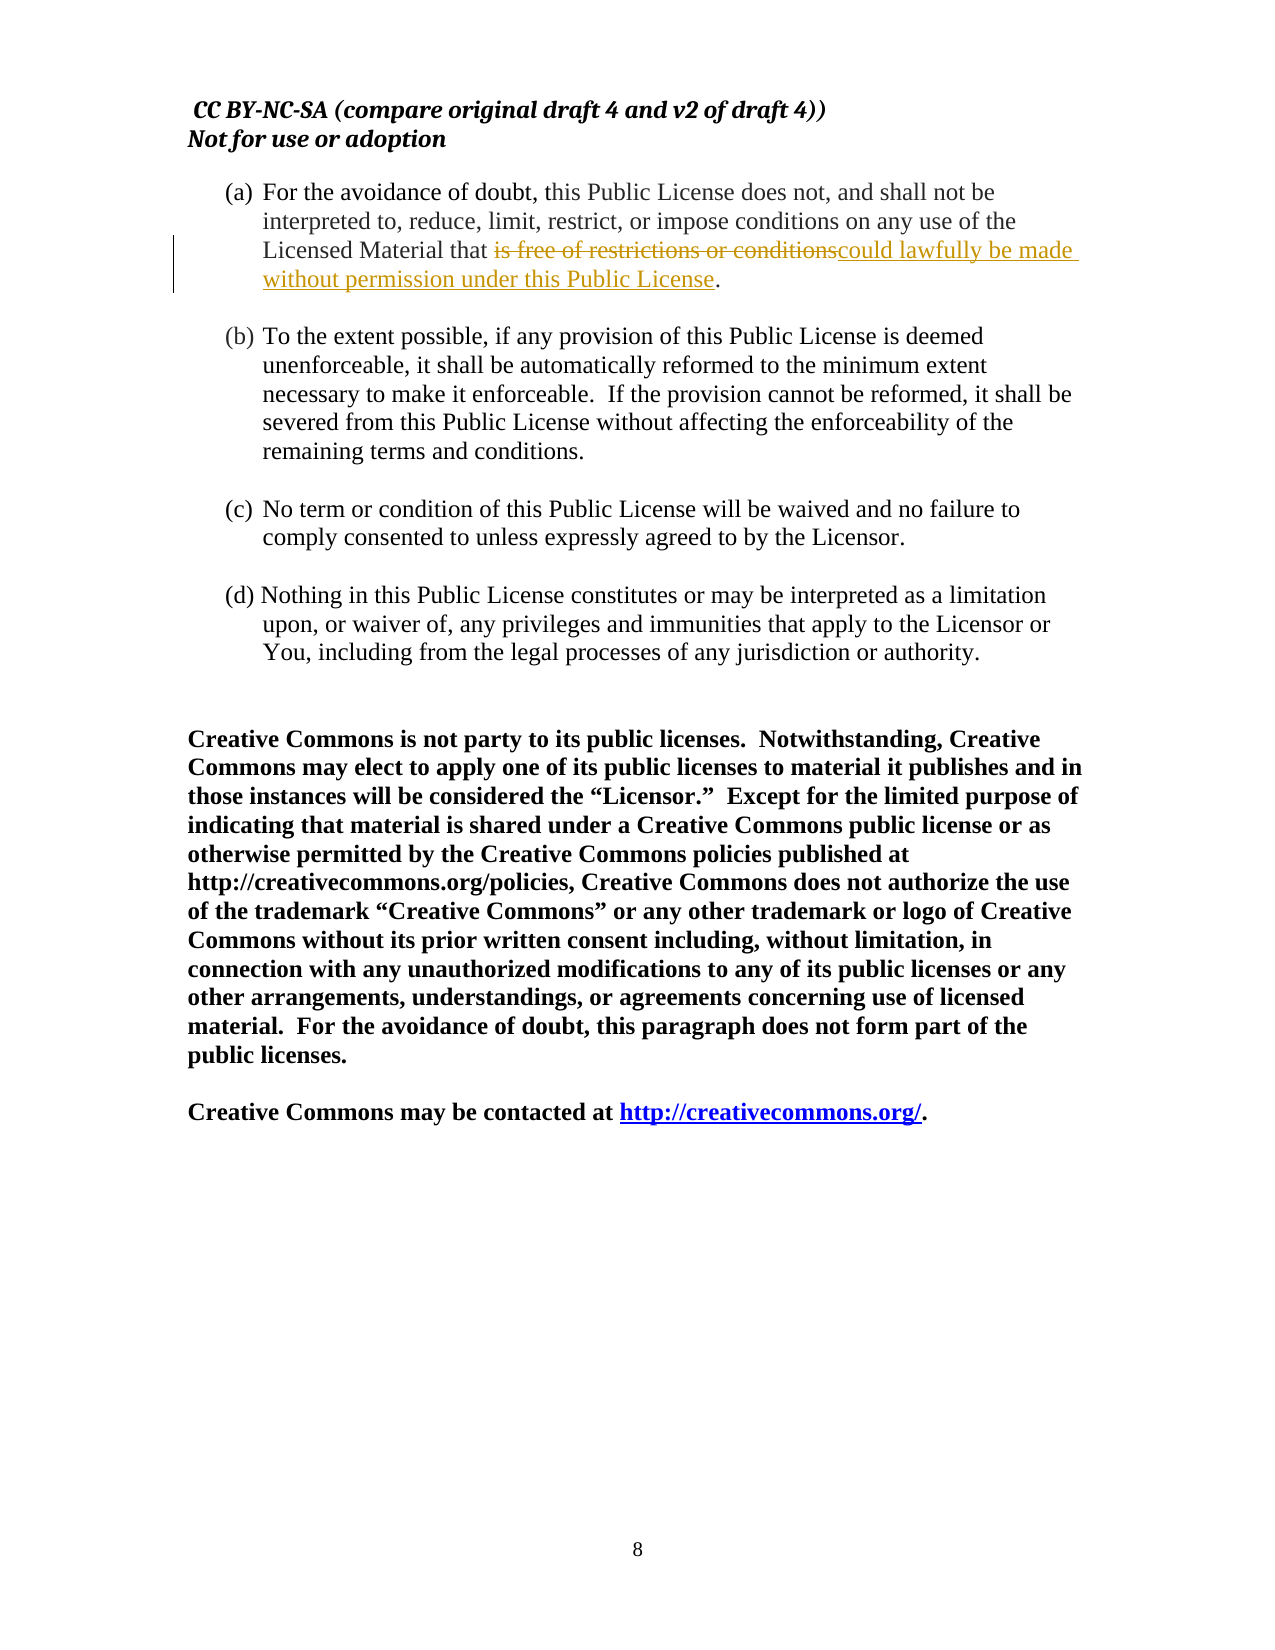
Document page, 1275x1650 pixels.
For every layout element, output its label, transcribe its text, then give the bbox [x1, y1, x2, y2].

text Creative Commons may be contacted at http://creativecommons.org/. [187, 1097, 1087, 1126]
text (d) Nothing in this Public License constitutes or may be interpreted as a limitation upon, or waiver of, any privileges and immunities that apply to the Licensor or You, including from the legal processes of any jurisdiction or authority. [225, 580, 1087, 666]
text Creative Commons is not party to its public licenses. Notwithstanding, Creative Commons may elect to apply one of its public licenses to material it publishes and in those instances will be considered the “Licensor.” Except for the limited purpose of indicating that material is shared under a Creative Commons public license or as otherwise permitted by the Creative Commons policies published at http://creativecommons.org/policies, Creative Commons does not authorize the use of the trademark “Creative Commons” or any other trademark or logo of Creative Commons without its prior written consent including, without limitation, in connection with any unauthorized modifications to any of its public licenses or any other arrangements, understandings, or agreements concerning use of licensed material. For the avoidance of doubt, this paragraph does not form part of the public licenses. [187, 724, 1087, 1069]
text (c) No term or condition of this Public License will be waived and no failure to comply consented to unless expressly agreed to by the Licensor. [225, 494, 1087, 551]
text (b) To the extent possible, if any provision of this Public License is deemed unenforceable, it shall be automatically reformed to the minimum extent necessary to make it enforceable. If the provision cannot be reformed, it shall be severed from this Public License without affecting the enforceability of the remaining terms and conditions. [225, 321, 1087, 465]
text (a) For the avoidance of doubt, this Public License does not, and shall not be interpreted to, reduce, limit, restrict, or impose conditions on any use of the Licensed Material that could lawfully be made without permission under this Public License. [225, 177, 1087, 292]
